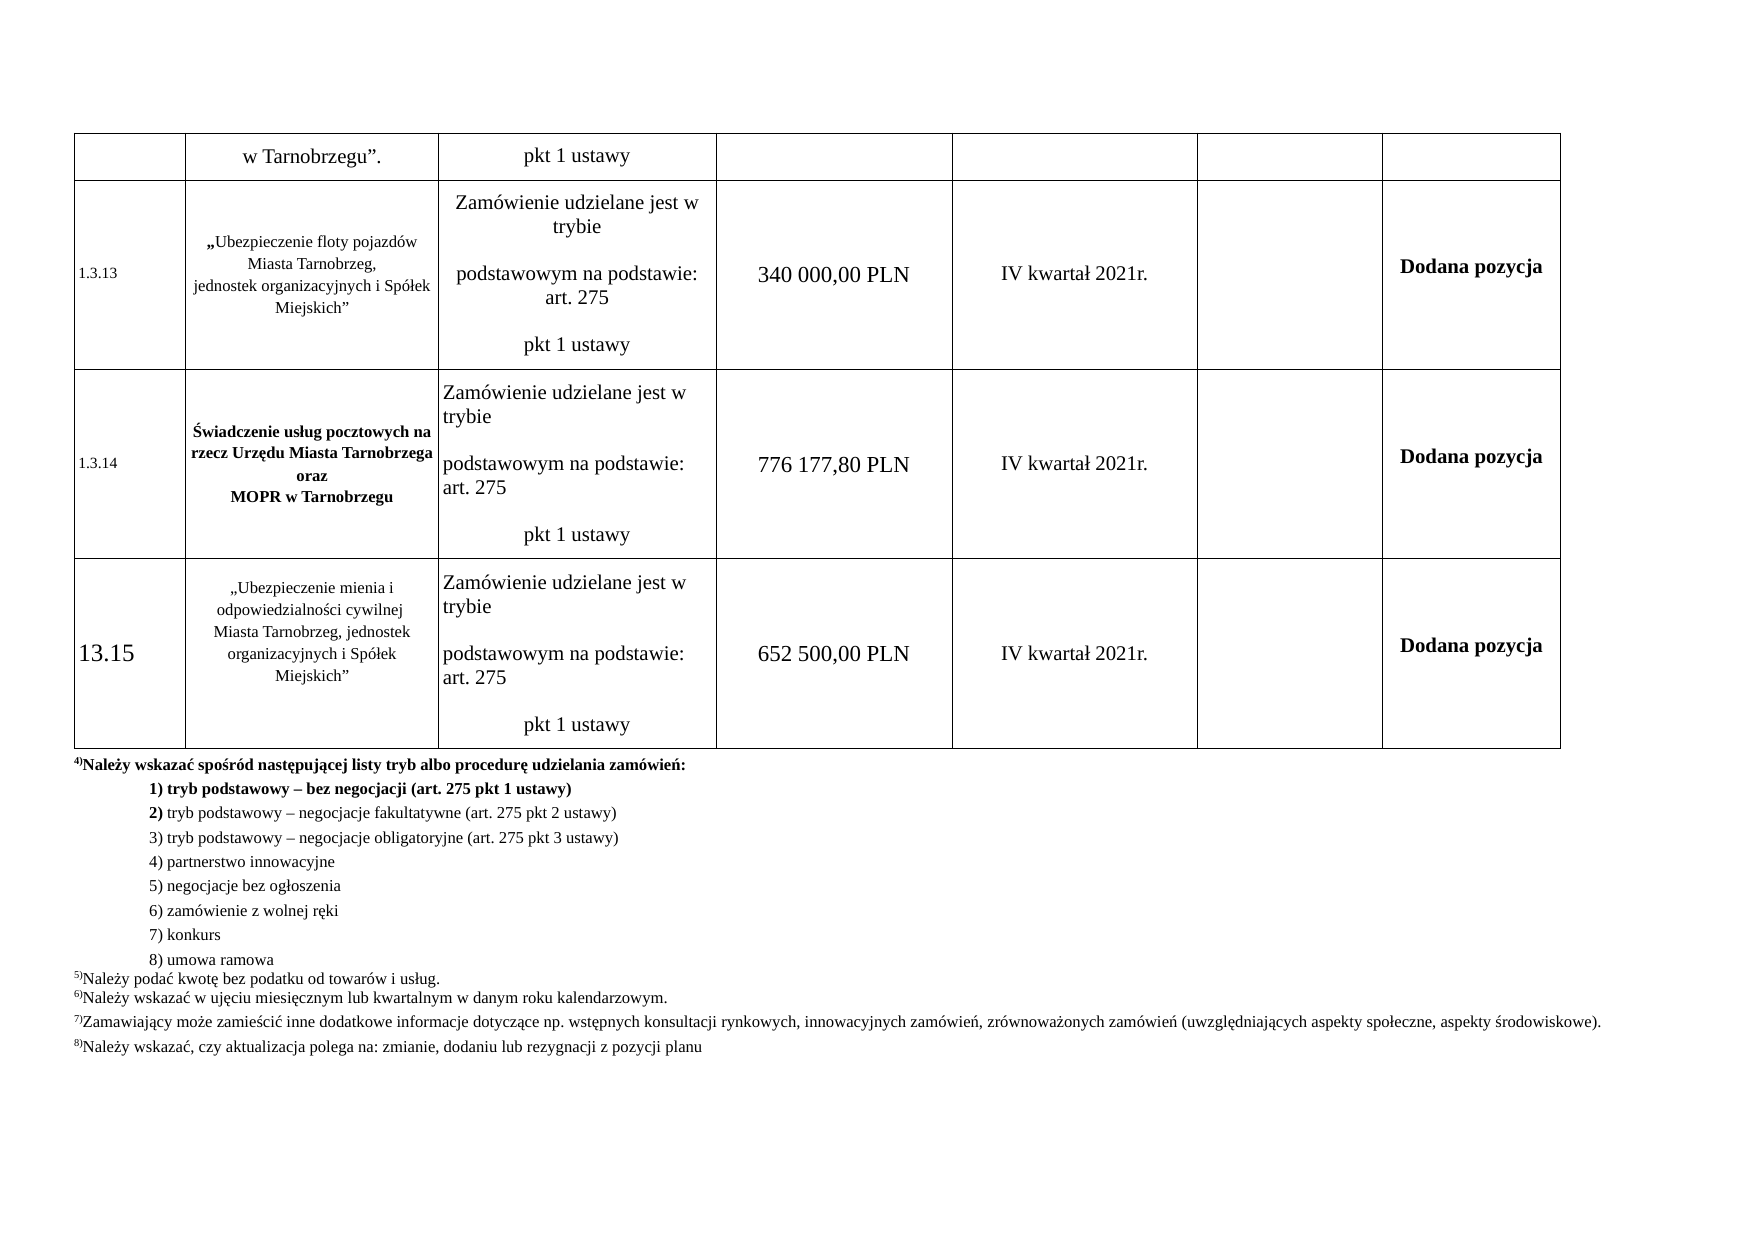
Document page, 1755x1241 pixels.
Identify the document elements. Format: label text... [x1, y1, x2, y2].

table_cell [75, 134, 185, 180]
table_cell „Ubezpieczenie floty pojazdów Miasta Tarnobrzeg, jednostek organizacyjnych i Spółek Miejskich” [186, 181, 438, 368]
table_cell IV kwartał 2021r. [953, 559, 1197, 748]
table_cell 340 000,00 PLN [717, 181, 952, 368]
table_cell Zamówienie udzielane jest w trybie podstawowym na podstawie: art. 275 pkt 1 ustawy [439, 370, 716, 558]
table_cell Zamówienie udzielane jest w trybie podstawowym na podstawie: art. 275 pkt 1 ustawy [439, 559, 716, 748]
text 1) tryb podstawowy – bez negocjacji (art. 275 pkt 1 ustawy) [74, 779, 1668, 798]
table_cell 652 500,00 PLN [717, 559, 952, 748]
text 3) tryb podstawowy – negocjacje obligatoryjne (art. 275 pkt 3 ustawy) [74, 827, 1668, 847]
table_cell 13.15 [75, 559, 185, 748]
text 6)Należy wskazać w ujęciu miesięcznym lub kwartalnym w danym roku kalendarzowym. [74, 988, 1668, 1007]
table_cell Dodana pozycja [1383, 370, 1560, 558]
table_cell [1383, 134, 1560, 180]
text 8)Należy wskazać, czy aktualizacja polega na: zmianie, dodaniu lub rezygnacji z pozycji planu [74, 1036, 1668, 1056]
text 4) partnerstwo innowacyjne [74, 852, 1668, 871]
text 8) umowa ramowa [74, 949, 1668, 968]
table_cell [1198, 370, 1382, 558]
text 2) tryb podstawowy – negocjacje fakultatywne (art. 275 pkt 2 ustawy) [74, 803, 1668, 822]
table_cell [1198, 559, 1382, 748]
table_cell Dodana pozycja [1383, 181, 1560, 368]
table_cell [1198, 181, 1382, 368]
table_cell IV kwartał 2021r. [953, 181, 1197, 368]
table_cell Dodana pozycja [1383, 559, 1560, 748]
table_cell Świadczenie usług pocztowych na rzecz Urzędu Miasta Tarnobrzega oraz MOPR w Tarnobrzegu [186, 370, 438, 558]
table_cell 1.3.14 [75, 370, 185, 558]
table_cell IV kwartał 2021r. [953, 370, 1197, 558]
table_cell 1.3.13 [75, 181, 185, 368]
text 4)Należy wskazać spośród następującej listy tryb albo procedurę udzielania zamówień: [74, 754, 1668, 773]
table_cell [953, 134, 1197, 180]
text 7)Zamawiający może zamieścić inne dodatkowe informacje dotyczące np. wstępnych konsultacji rynkowych, innowacyjnych zamówień, zrównoważonych zamówień (uwzględniających aspekty społeczne, aspekty środowiskowe). [74, 1012, 1668, 1031]
text 5) negocjacje bez ogłoszenia [74, 876, 1668, 895]
table_cell pkt 1 ustawy [439, 134, 716, 180]
text 7) konkurs [74, 925, 1668, 944]
table_cell w Tarnobrzegu”. [186, 134, 438, 180]
table_cell [1198, 134, 1382, 180]
text 5)Należy podać kwotę bez podatku od towarów i usług. [74, 968, 1668, 988]
table_cell 776 177,80 PLN [717, 370, 952, 558]
table_cell Zamówienie udzielane jest w trybie podstawowym na podstawie: art. 275 pkt 1 ustawy [439, 181, 716, 368]
text 6) zamówienie z wolnej ręki [74, 901, 1668, 920]
table_cell „Ubezpieczenie mienia i odpowiedzialności cywilnej Miasta Tarnobrzeg, jednostek organizacyjnych i Spółek Miejskich” [186, 559, 438, 748]
table_cell [717, 134, 952, 180]
